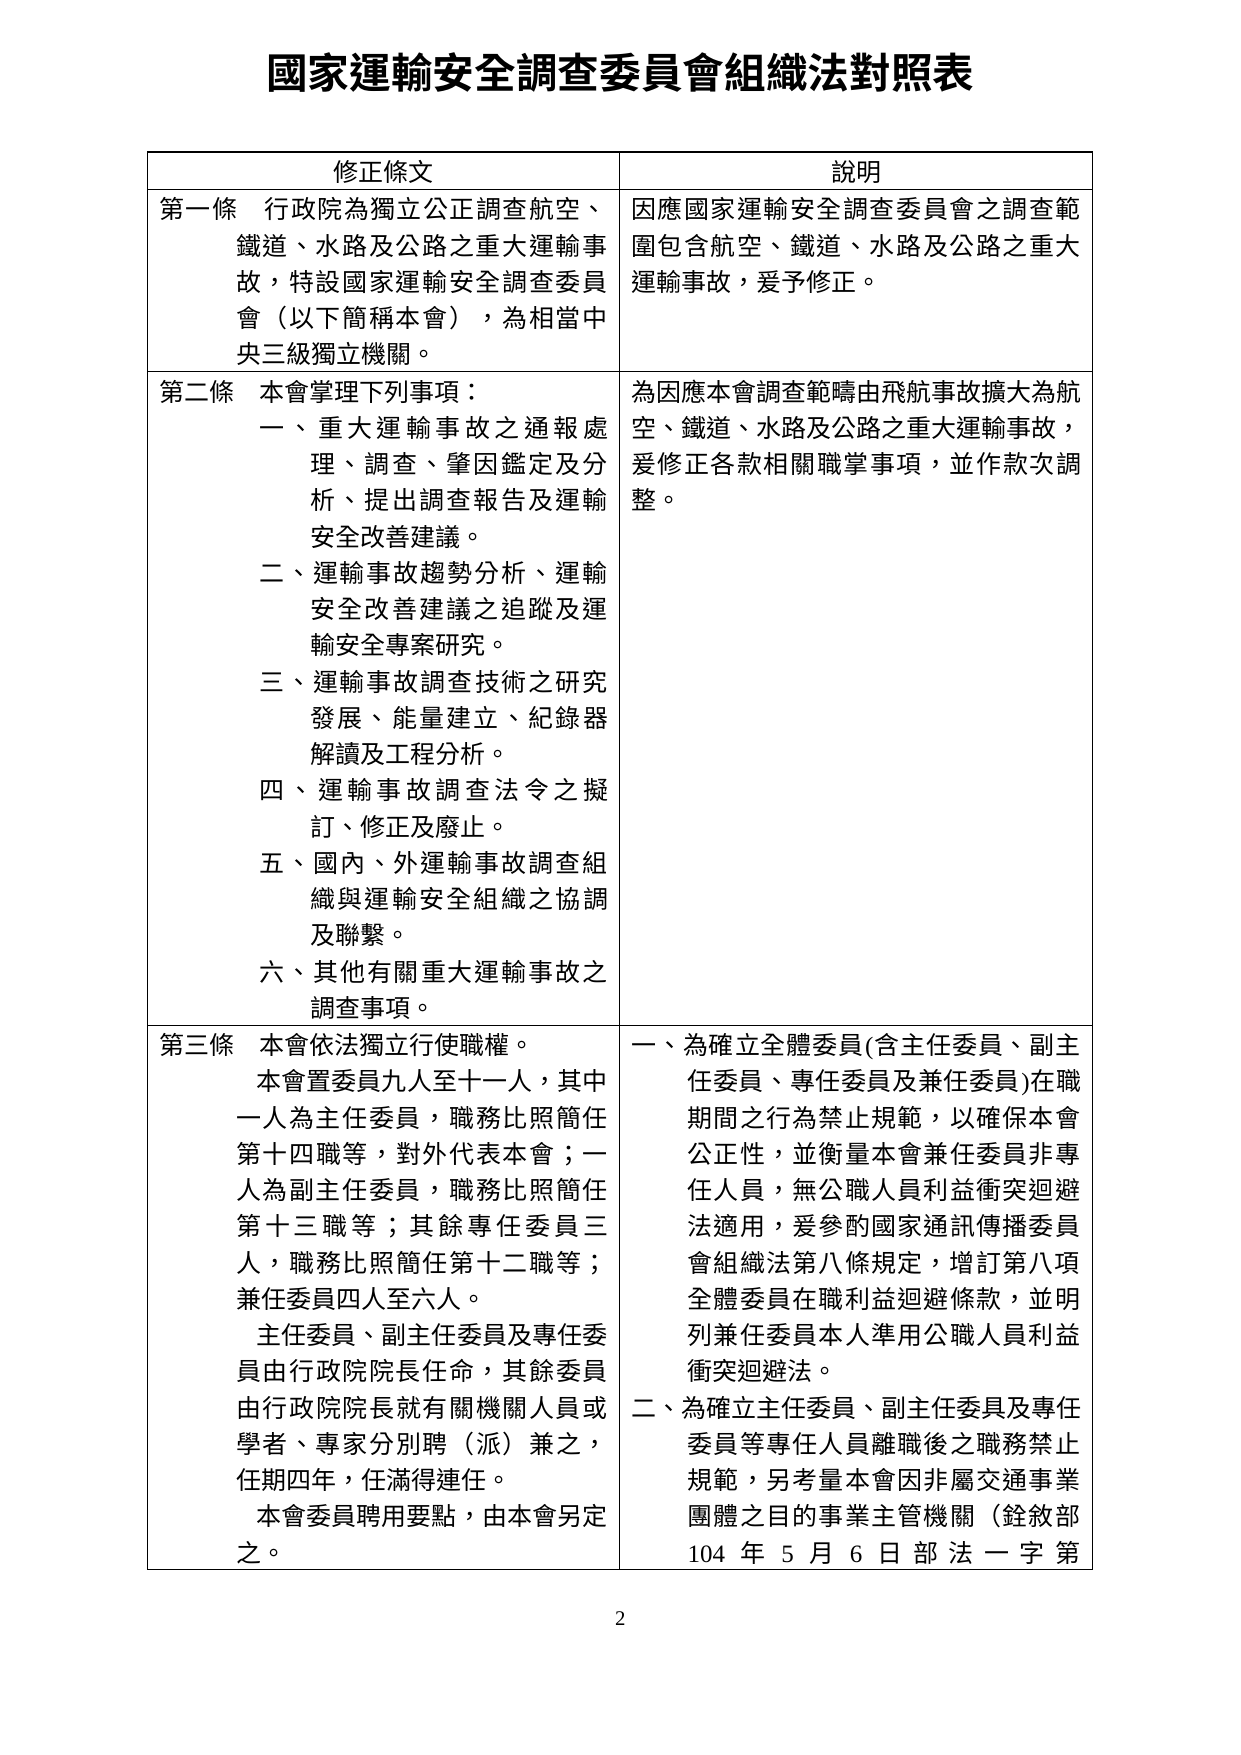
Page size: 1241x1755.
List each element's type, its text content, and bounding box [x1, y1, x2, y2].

table_header 說明 [620, 153, 1092, 189]
table_cell 因應國家運輸安全調查委員會之調查範圍包含航空、鐵道、水路及公路之重大運輸事故，爰予修正。 [620, 190, 1092, 371]
table_cell 一、為確立全體委員(含主任委員、副主任委員、專任委員及兼任委員)在職期間之行為禁止規範，以確保本會公正性，並衡量本會兼任委員非專任人員，無公職人員利益衝突迴避法適用，爰參酌國家通訊傳播委員會組織法第八條規定，增訂第八項全體委員在職利益迴避條款，並明列兼任委員本人準用公職人員利益衝突迴避法。 二、為確立主任委員、副主任委具及專任委員等專任人員離職後之職務禁止規範，另考量本會因非屬交通事業團體之目的事業主管機關（銓敘部104年5月6日部法一字第 [620, 1026, 1092, 1569]
table_cell 第一條 行政院為獨立公正調查航空、鐵道、水路及公路之重大運輸事故，特設國家運輸安全調查委員會（以下簡稱本會），為相當中央三級獨立機關。 [148, 190, 619, 371]
text 國家運輸安全調查委員會組織法對照表 [148, 47, 1093, 99]
table_header 修正條文 [148, 153, 619, 189]
table_cell 為因應本會調查範疇由飛航事故擴大為航空、鐵道、水路及公路之重大運輸事故，爰修正各款相關職掌事項，並作款次調整。 [620, 372, 1092, 1024]
table_cell 第三條 本會依法獨立行使職權。 本會置委員九人至十一人，其中一人為主任委員，職務比照簡任第十四職等，對外代表本會；一人為副主任委員，職務比照簡任第十三職等；其餘專任委員三人，職務比照簡任第十二職等；兼任委員四人至六人。 主任委員、副主任委員及專任委員由行政院院長任命，其餘委員由行政院院長就有關機關人員或學者、專家分別聘（派）兼之，任期四年，任滿得連任。 本會委員聘用要點，由本會另定之。 [148, 1026, 619, 1569]
table_cell 第二條 本會掌理下列事項： 一、重大運輸事故之通報處理、調查、肇因鑑定及分析、提出調查報告及運輸安全改善建議。 二、運輸事故趨勢分析、運輸安全改善建議之追蹤及運輸安全專案研究。 三、運輸事故調查技術之研究發展、能量建立、紀錄器解讀及工程分析。 四、運輸事故調查法令之擬訂、修正及廢止。 五、國內、外運輸事故調查組織與運輸安全組織之協調及聯繫。 六、其他有關重大運輸事故之調查事項。 [148, 372, 619, 1024]
